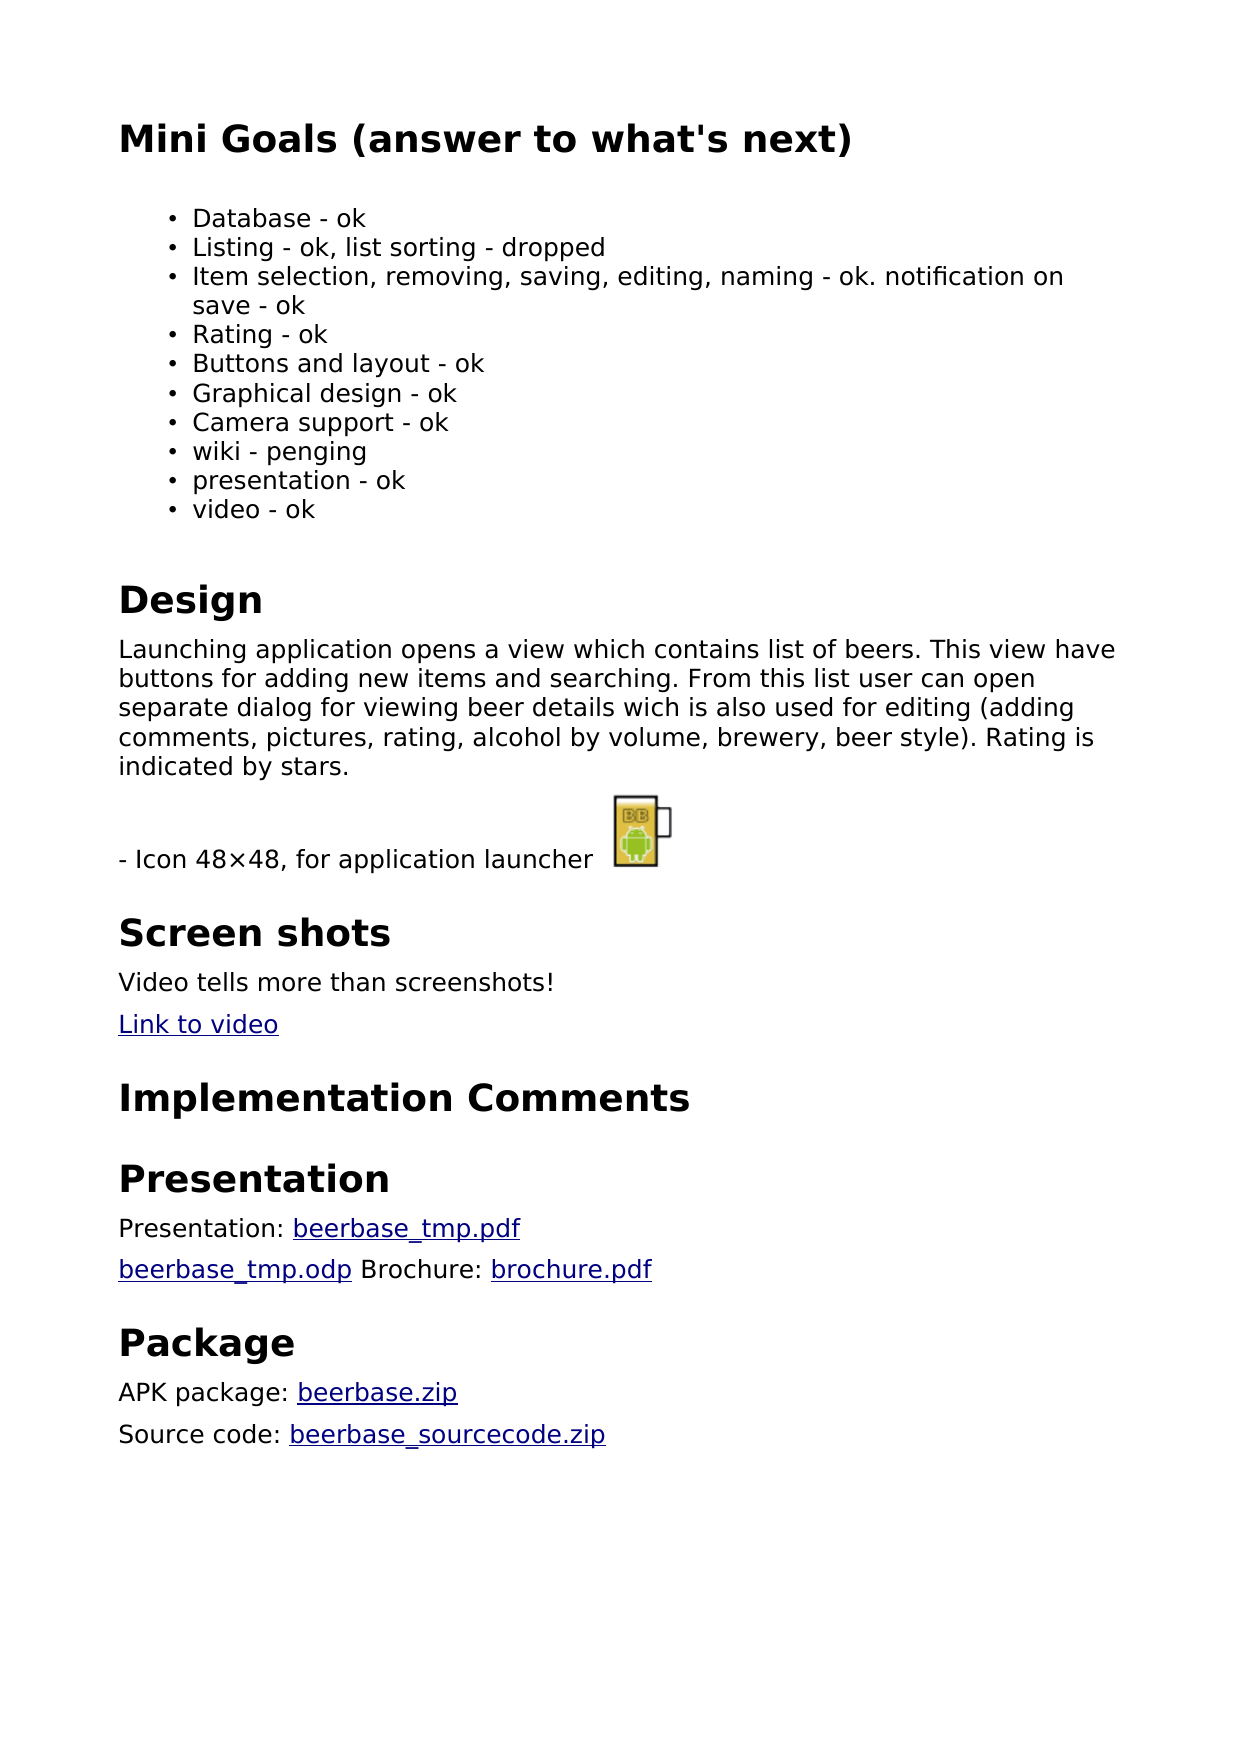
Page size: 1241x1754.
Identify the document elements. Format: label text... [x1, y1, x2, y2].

subtitle Implementation Comments [118, 1076, 1122, 1120]
list Buttons and layout - ok [177, 349, 1122, 379]
text Presentation: beerbase_tmp.pdf [118, 1214, 1122, 1243]
list Database - ok [177, 204, 1122, 233]
list Listing - ok, list sorting - dropped [177, 233, 1122, 262]
list Rating - ok [177, 320, 1122, 349]
text beerbase_tmp.odp Brochure: brochure.pdf [118, 1255, 1122, 1284]
list wiki - penging [177, 437, 1122, 466]
list Graphical design - ok [177, 379, 1122, 408]
list Item selection, removing, saving, editing, naming - ok. notification on save - ok [177, 262, 1122, 320]
list video - ok [177, 495, 1122, 524]
text Launching application opens a view which contains list of beers. This view have buttons for adding new items and searching. From this list user can open separate dialog for viewing beer details wich is also used for editing (adding comments, pictures, rating, alcohol by volume, brewery, beer style). Rating is indicated by stars. [118, 635, 1122, 781]
text - Icon 48×48, for application launcher [118, 793, 1122, 874]
text APK package: beerbase.zip [118, 1378, 1122, 1407]
subtitle Presentation [118, 1158, 1122, 1201]
picture [601, 793, 677, 869]
list presentation - ok [177, 466, 1122, 495]
subtitle Design [118, 579, 1122, 623]
text Video tells more than screenshots! [118, 968, 1122, 997]
subtitle Package [118, 1322, 1122, 1366]
subtitle Screen shots [118, 912, 1122, 956]
list Camera support - ok [177, 408, 1122, 437]
text Link to video [118, 1010, 1122, 1039]
subtitle Mini Goals (answer to what's next) [118, 118, 1122, 162]
text Source code: beerbase_sourcecode.zip [118, 1420, 1122, 1449]
